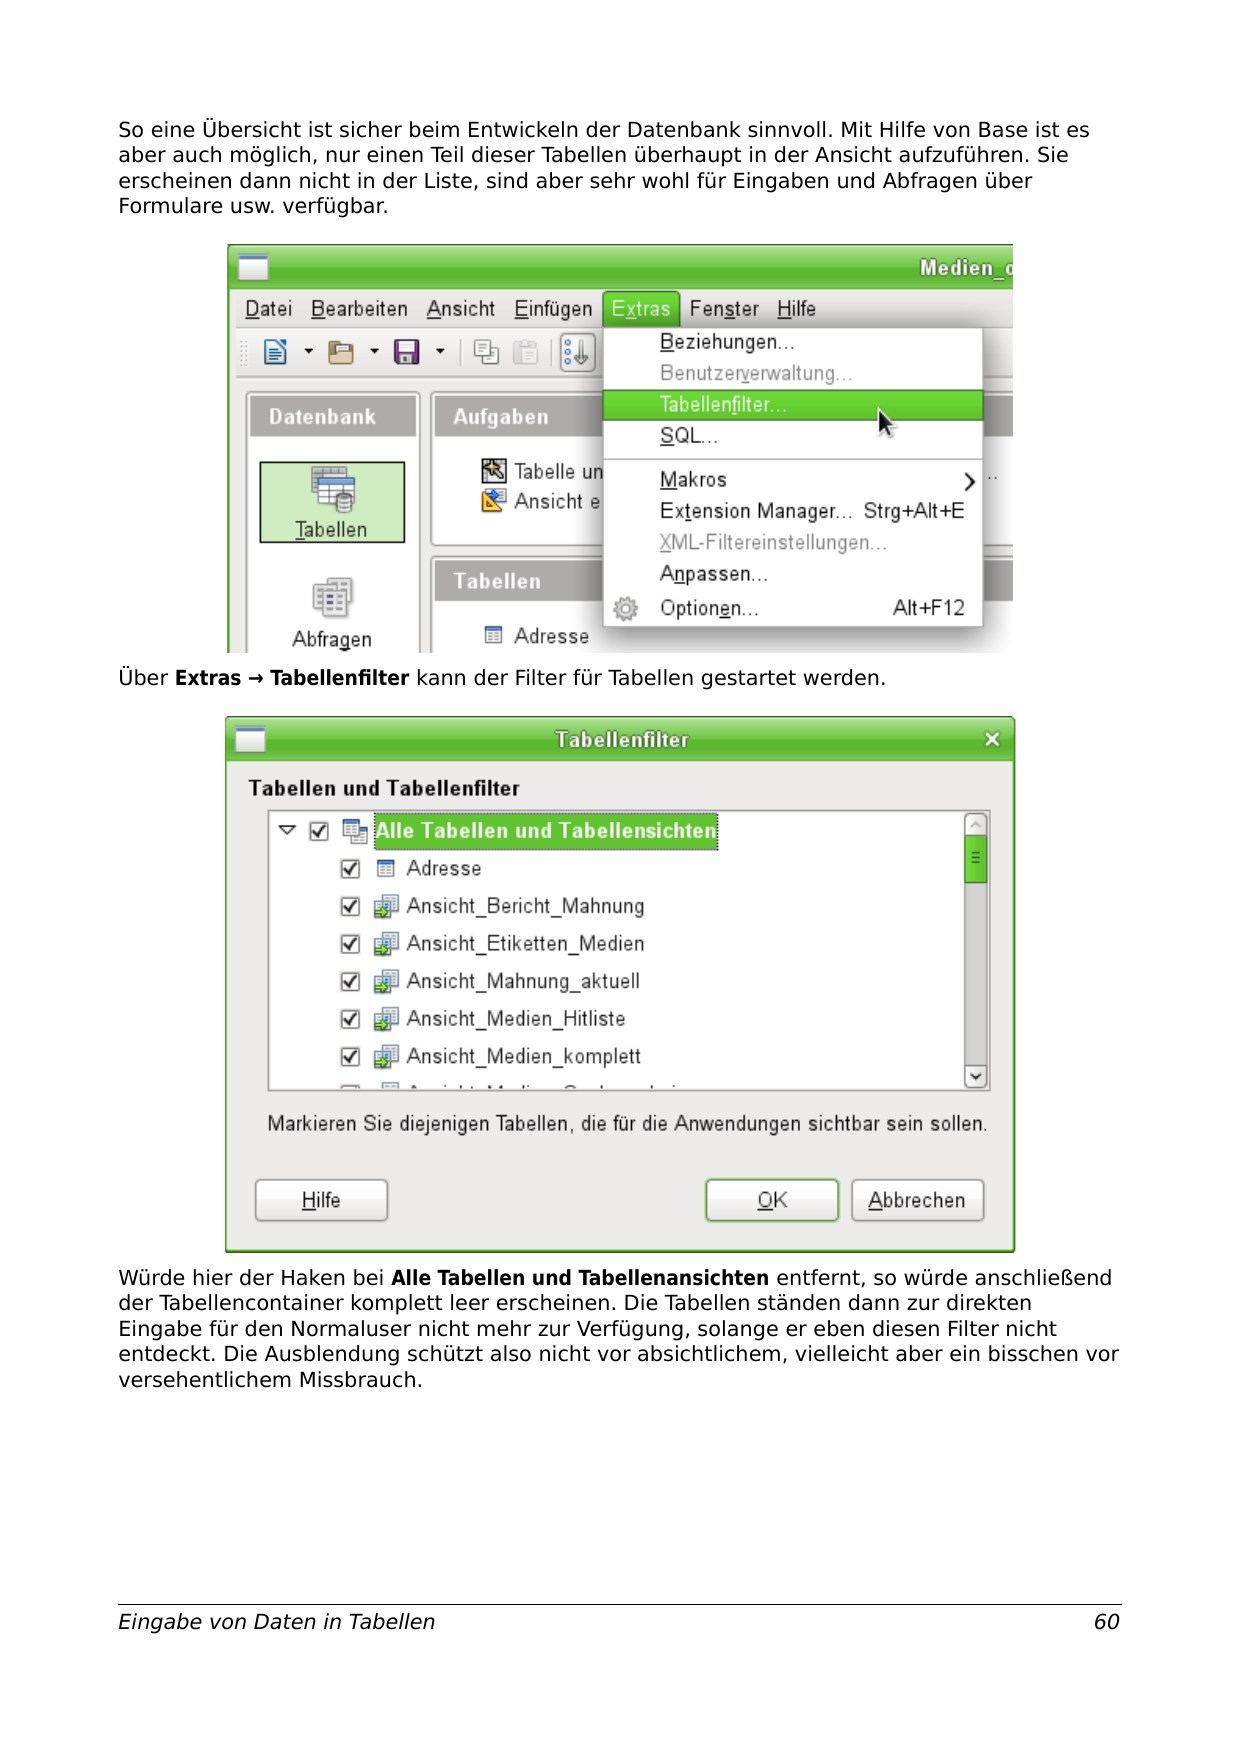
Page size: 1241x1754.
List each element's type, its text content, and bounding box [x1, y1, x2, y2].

text Würde hier der Haken bei Alle Tabellen und Tabellenansichten entfernt, so würde anschließend der Tabellencontainer komplett leer erscheinen. Die Tabellen ständen dann zur direkten Eingabe für den Normaluser nicht mehr zur Verfügung, solange er eben diesen Filter nicht entdeckt. Die Ausblendung schützt also nicht vor absichtlichem, vielleicht aber ein bisschen vor versehentlichem Missbrauch. [118, 1266, 1122, 1392]
text So eine Übersicht ist sicher beim Entwickeln der Datenbank sinnvoll. Mit Hilfe von Base ist es aber auch möglich, nur einen Teil dieser Tabellen überhaupt in der Ansicht aufzuführen. Sie erscheinen dann nicht in der Liste, sind aber sehr wohl für Eingaben und Abfragen über Formulare usw. verfügbar. [118, 118, 1122, 219]
picture [227, 244, 1013, 653]
picture [225, 716, 1016, 1253]
text Über Extras → Tabellenfilter kann der Filter für Tabellen gestartet werden. [118, 666, 1122, 690]
